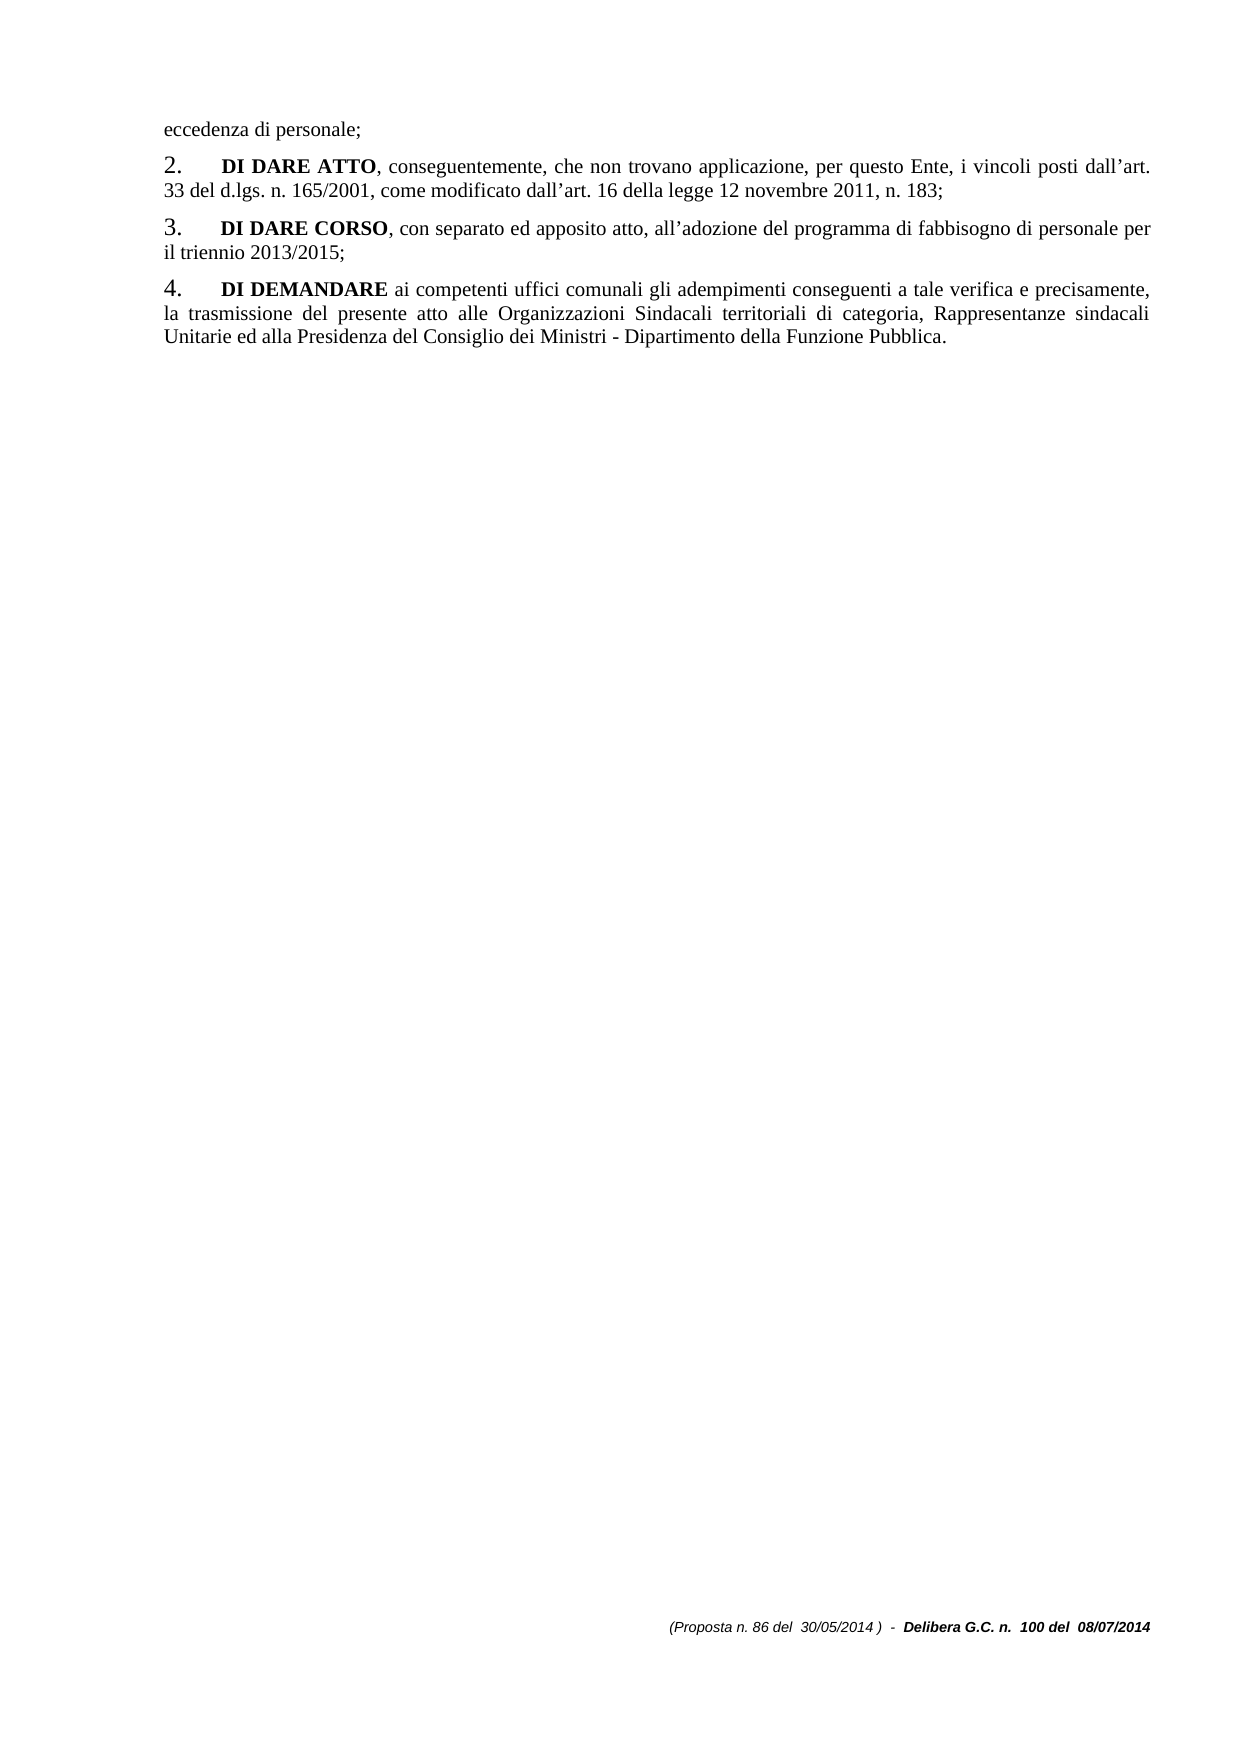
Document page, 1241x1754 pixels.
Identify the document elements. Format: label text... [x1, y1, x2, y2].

text 2. DI DARE ATTO, conseguentemente, che non trovano applicazione, per questo Ente, i vincoli posti dall’art. 33 del d.lgs. n. 165/2001, come modificato dall’art. 16 della legge 12 novembre 2011, n. 183; [163, 152, 1152, 202]
text 4. DI DEMANDARE ai competenti uffici comunali gli adempimenti conseguenti a tale verifica e precisamente, la trasmissione del presente atto alle Organizzazioni Sindacali territoriali di categoria, Rappresentanze sindacali Unitarie ed alla Presidenza del Consiglio dei Ministri - Dipartimento della Funzione Pubblica. [163, 274, 1152, 348]
text eccedenza di personale; [163, 118, 1152, 141]
text 3. DI DARE CORSO, con separato ed apposito atto, all’adozione del programma di fabbisogno di personale per il triennio 2013/2015; [163, 213, 1152, 264]
